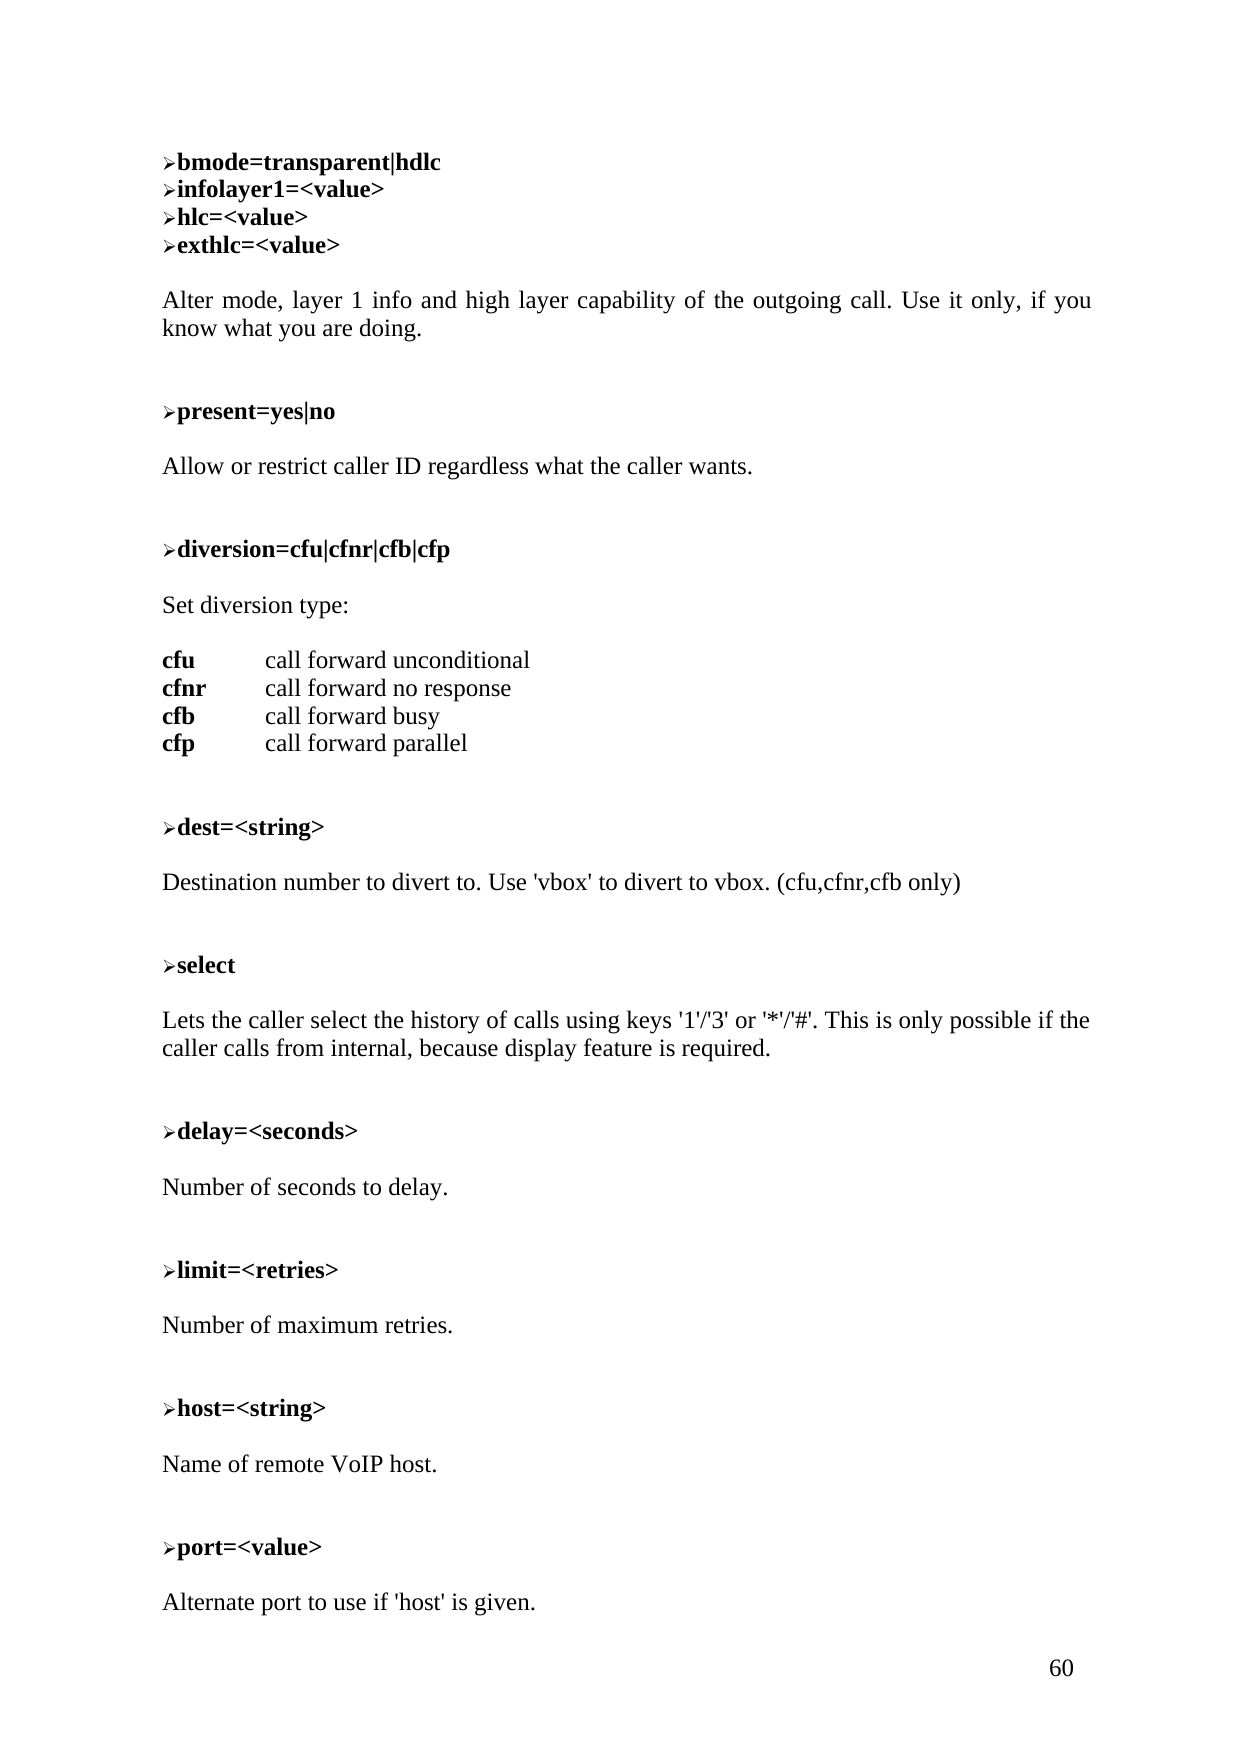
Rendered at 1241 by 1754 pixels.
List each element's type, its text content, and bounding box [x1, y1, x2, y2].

list diversion=cfu|cfnr|cfb|cfp [162, 536, 1092, 563]
list delay=<seconds> [162, 1117, 1092, 1145]
list port=<value> [162, 1533, 1092, 1561]
list exthlc=<value> [162, 231, 1092, 258]
text Number of seconds to delay. [162, 1173, 1092, 1201]
list present=yes|no [162, 397, 1092, 425]
text Alternate port to use if 'host' is given. [162, 1588, 1092, 1616]
list select [162, 951, 1092, 979]
text Number of maximum retries. [162, 1311, 1092, 1339]
list bmode=transparent|hdlc [162, 148, 1092, 175]
text Destination number to divert to. Use 'vbox' to divert to vbox. (cfu,cfnr,cfb only) [162, 868, 1092, 896]
list host=<string> [162, 1394, 1092, 1422]
list hlc=<value> [162, 203, 1092, 231]
list limit=<retries> [162, 1256, 1092, 1284]
text cfb call forward busy [162, 702, 1092, 729]
list dest=<string> [162, 813, 1092, 840]
text Alter mode, layer 1 info and high layer capability of the outgoing call. Use it only, if you know what you are doing. [162, 286, 1092, 342]
text cfp call forward parallel [162, 729, 1092, 757]
list infolayer1=<value> [162, 175, 1092, 203]
text cfu call forward unconditional [162, 646, 1092, 674]
text cfnr call forward no response [162, 674, 1092, 702]
text Set diversion type: [162, 591, 1092, 619]
text Lets the caller select the history of calls using keys '1'/'3' or '*'/'#'. This is only possible if the caller calls from internal, because display feature is required. [162, 1007, 1092, 1062]
text Name of remote VoIP host. [162, 1450, 1092, 1478]
text Allow or restrict caller ID regardless what the caller wants. [162, 452, 1092, 480]
